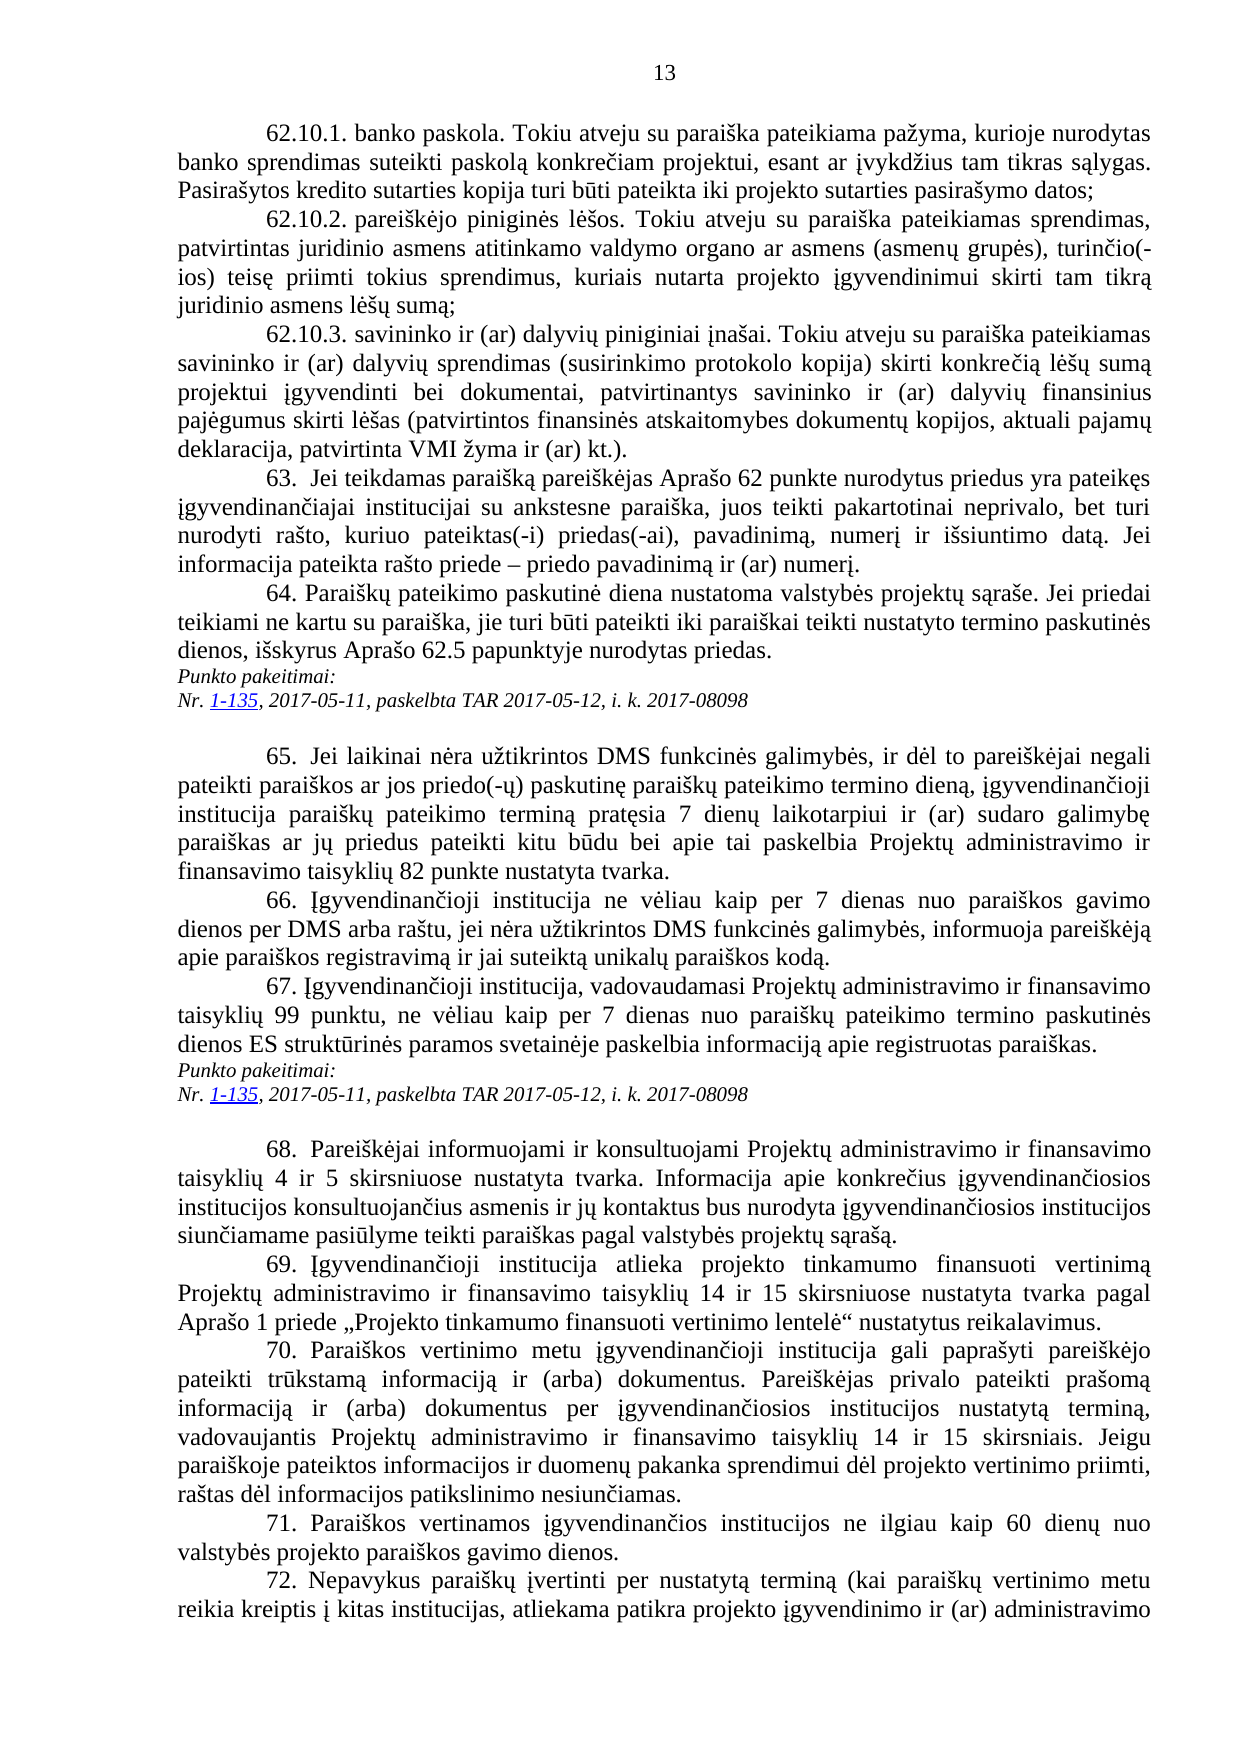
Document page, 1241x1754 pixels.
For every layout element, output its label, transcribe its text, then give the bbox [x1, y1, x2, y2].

text Punkto pakeitimai: [177, 664, 1152, 688]
text 71. Paraiškos vertinamos įgyvendinančios institucijos ne ilgiau kaip 60 dienų nuo valstybės projekto paraiškos gavimo dienos. [177, 1508, 1152, 1566]
text 66. Įgyvendinančioji institucija ne vėliau kaip per 7 dienas nuo paraiškos gavimo dienos per DMS arba raštu, jei nėra užtikrintos DMS funkcinės galimybės, informuoja pareiškėją apie paraiškos registravimą ir jai suteiktą unikalų paraiškos kodą. [177, 885, 1152, 971]
text Nr. 1-135, 2017-05-11, paskelbta TAR 2017-05-12, i. k. 2017-08098 [177, 1082, 1152, 1106]
text 62.10.3. savininko ir (ar) dalyvių piniginiai įnašai. Tokiu atveju su paraiška pateikiamas savininko ir (ar) dalyvių sprendimas (susirinkimo protokolo kopija) skirti konkrečią lėšų sumą projektui įgyvendinti bei dokumentai, patvirtinantys savininko ir (ar) dalyvių finansinius pajėgumus skirti lėšas (patvirtintos finansinės atskaitomybes dokumentų kopijos, aktuali pajamų deklaracija, patvirtinta VMI žyma ir (ar) kt.). [177, 319, 1152, 463]
text 72. Nepavykus paraiškų įvertinti per nustatytą terminą (kai paraiškų vertinimo metu reikia kreiptis į kitas institucijas, atliekama patikra projekto įgyvendinimo ir (ar) administravimo [177, 1566, 1152, 1623]
text 68. Pareiškėjai informuojami ir konsultuojami Projektų administravimo ir finansavimo taisyklių 4 ir 5 skirsniuose nustatyta tvarka. Informacija apie konkrečius įgyvendinančiosios institucijos konsultuojančius asmenis ir jų kontaktus bus nurodyta įgyvendinančiosios institucijos siunčiamame pasiūlyme teikti paraiškas pagal valstybės projektų sąrašą. [177, 1134, 1152, 1249]
text 62.10.2. pareiškėjo piniginės lėšos. Tokiu atveju su paraiška pateikiamas sprendimas, patvirtintas juridinio asmens atitinkamo valdymo organo ar asmens (asmenų grupės), turinčio(-ios) teisę priimti tokius sprendimus, kuriais nutarta projekto įgyvendinimui skirti tam tikrą juridinio asmens lėšų sumą; [177, 204, 1152, 319]
text 62.10.1. banko paskola. Tokiu atveju su paraiška pateikiama pažyma, kurioje nurodytas banko sprendimas suteikti paskolą konkrečiam projektui, esant ar įvykdžius tam tikras sąlygas. Pasirašytos kredito sutarties kopija turi būti pateikta iki projekto sutarties pasirašymo datos; [177, 118, 1152, 204]
text 64. Paraiškų pateikimo paskutinė diena nustatoma valstybės projektų sąraše. Jei priedai teikiami ne kartu su paraiška, jie turi būti pateikti iki paraiškai teikti nustatyto termino paskutinės dienos, išskyrus Aprašo 62.5 papunktyje nurodytas priedas. [177, 578, 1152, 664]
text 70. Paraiškos vertinimo metu įgyvendinančioji institucija gali paprašyti pareiškėjo pateikti trūkstamą informaciją ir (arba) dokumentus. Pareiškėjas privalo pateikti prašomą informaciją ir (arba) dokumentus per įgyvendinančiosios institucijos nustatytą terminą, vadovaujantis Projektų administravimo ir finansavimo taisyklių 14 ir 15 skirsniais. Jeigu paraiškoje pateiktos informacijos ir duomenų pakanka sprendimui dėl projekto vertinimo priimti, raštas dėl informacijos patikslinimo nesiunčiamas. [177, 1336, 1152, 1508]
text 63. Jei teikdamas paraišką pareiškėjas Aprašo 62 punkte nurodytus priedus yra pateikęs įgyvendinančiajai institucijai su ankstesne paraiška, juos teikti pakartotinai neprivalo, bet turi nurodyti rašto, kuriuo pateiktas(-i) priedas(-ai), pavadinimą, numerį ir išsiuntimo datą. Jei informacija pateikta rašto priede – priedo pavadinimą ir (ar) numerį. [177, 463, 1152, 578]
text Nr. 1-135, 2017-05-11, paskelbta TAR 2017-05-12, i. k. 2017-08098 [177, 688, 1152, 712]
text 67. Įgyvendinančioji institucija, vadovaudamasi Projektų administravimo ir finansavimo taisyklių 99 punktu, ne vėliau kaip per 7 dienas nuo paraiškų pateikimo termino paskutinės dienos ES struktūrinės paramos svetainėje paskelbia informaciją apie registruotas paraiškas. [177, 971, 1152, 1057]
text Punkto pakeitimai: [177, 1057, 1152, 1082]
text 69. Įgyvendinančioji institucija atlieka projekto tinkamumo finansuoti vertinimą Projektų administravimo ir finansavimo taisyklių 14 ir 15 skirsniuose nustatyta tvarka pagal Aprašo 1 priede „Projekto tinkamumo finansuoti vertinimo lentelė“ nustatytus reikalavimus. [177, 1249, 1152, 1336]
text 65. Jei laikinai nėra užtikrintos DMS funkcinės galimybės, ir dėl to pareiškėjai negali pateikti paraiškos ar jos priedo(-ų) paskutinę paraiškų pateikimo termino dieną, įgyvendinančioji institucija paraiškų pateikimo terminą pratęsia 7 dienų laikotarpiui ir (ar) sudaro galimybę paraiškas ar jų priedus pateikti kitu būdu bei apie tai paskelbia Projektų administravimo ir finansavimo taisyklių 82 punkte nustatyta tvarka. [177, 741, 1152, 885]
